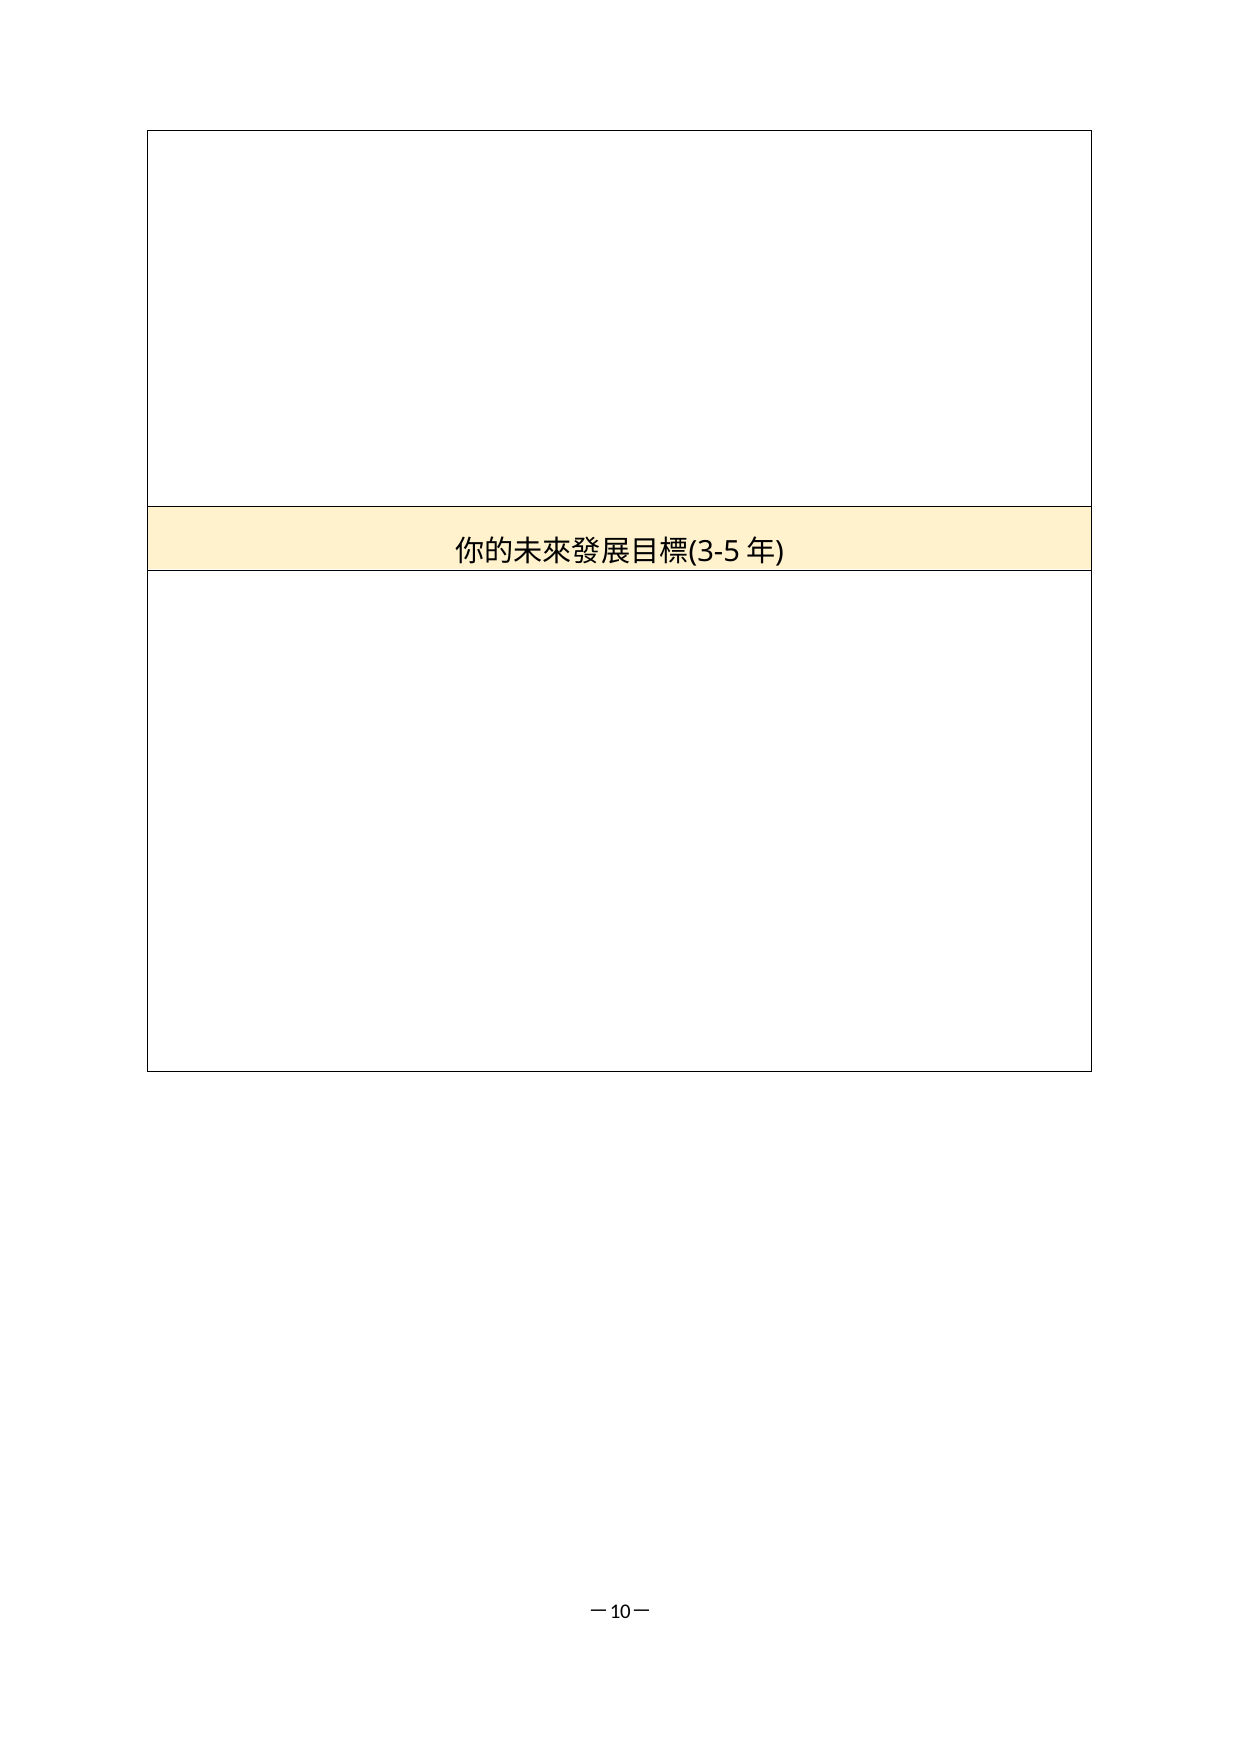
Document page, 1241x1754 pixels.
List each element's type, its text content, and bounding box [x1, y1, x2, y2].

table_cell [148, 571, 1091, 1071]
table_cell [148, 131, 1091, 506]
table_cell 你的未來發展目標(3-5年) [148, 507, 1091, 569]
